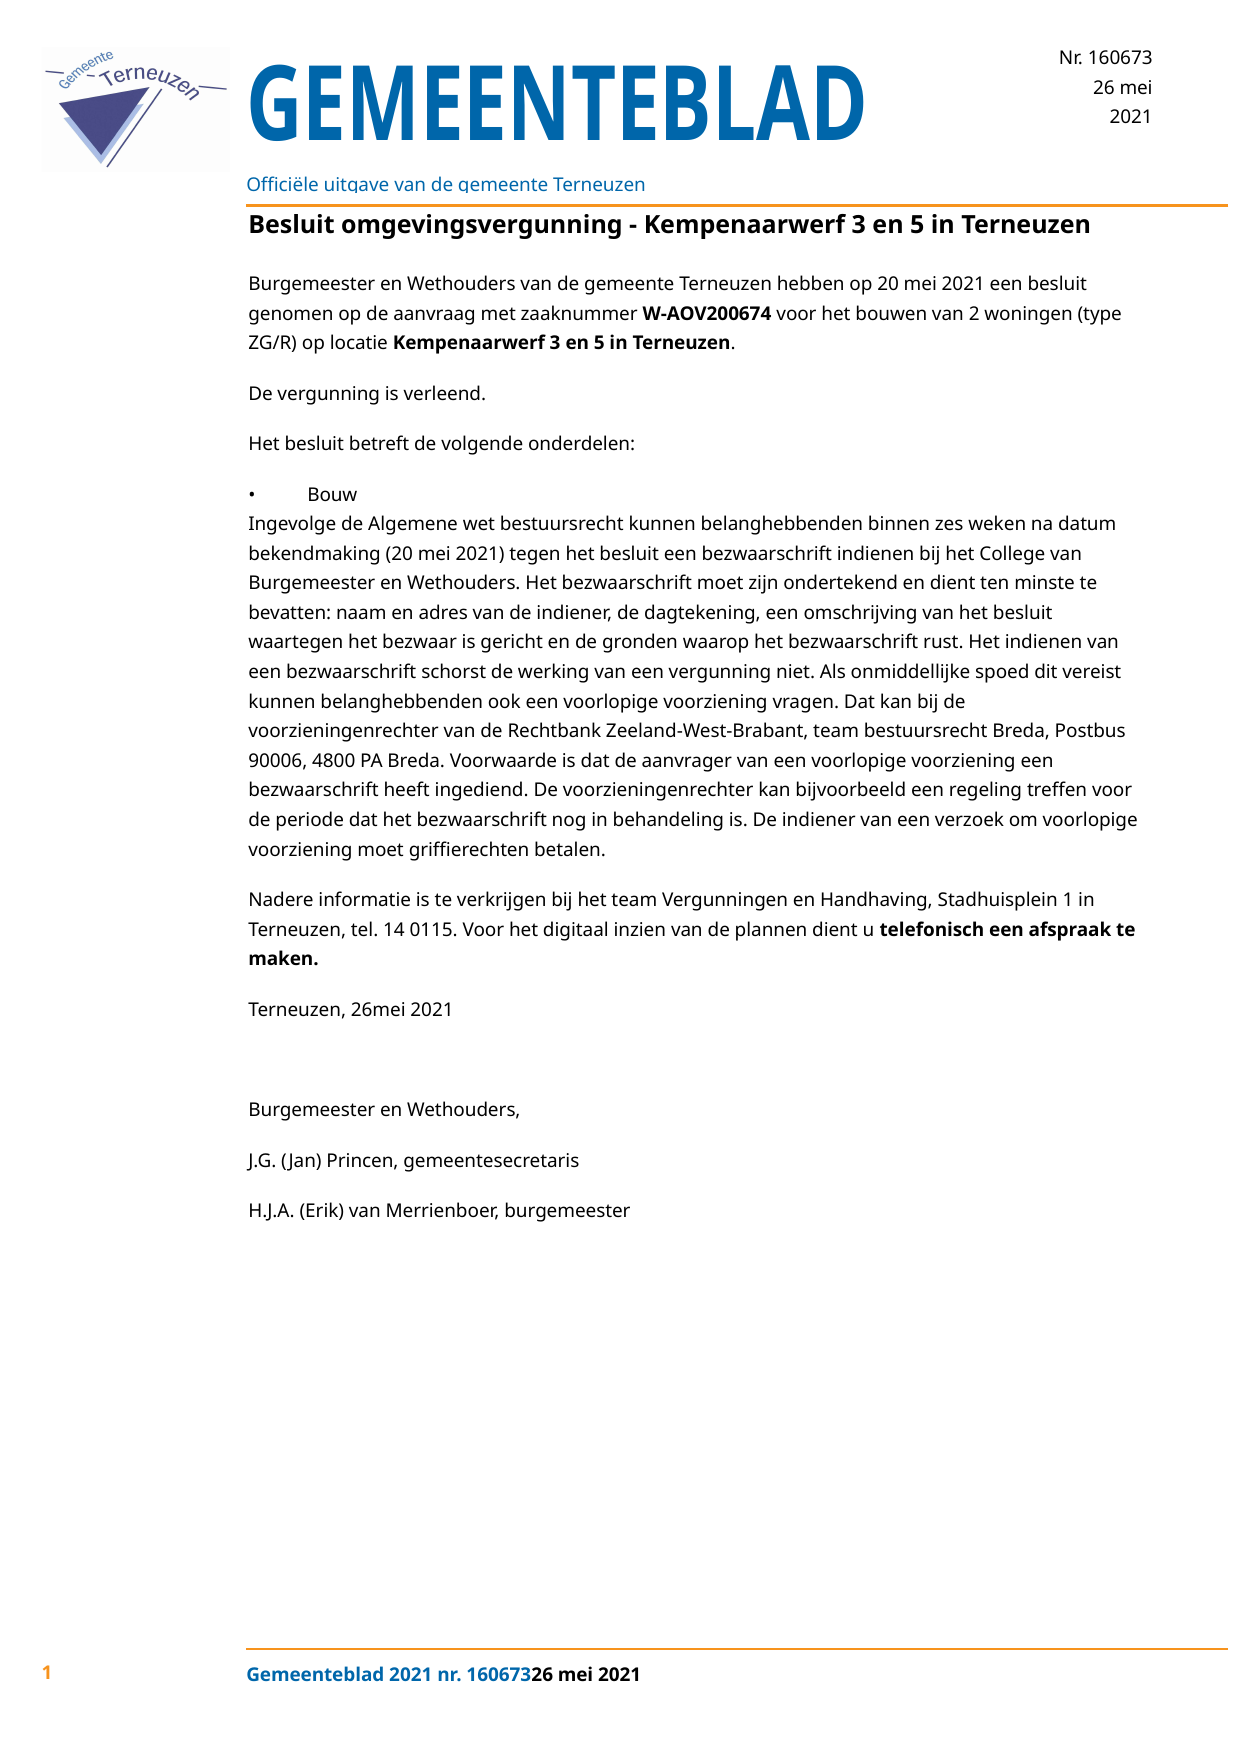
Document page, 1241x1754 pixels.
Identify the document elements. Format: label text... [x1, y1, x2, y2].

text Het besluit betreft de volgende onderdelen: [248, 430, 1152, 456]
text Burgemeester en Wethouders, [248, 1097, 1152, 1122]
text De vergunning is verleend. [248, 380, 1152, 406]
text Terneuzen, 26mei 2021 [248, 996, 1152, 1021]
text Ingevolge de Algemene wet bestuursrecht kunnen belanghebbenden binnen zes weken na datum bekendmaking (20 mei 2021) tegen het besluit een bezwaarschrift indienen bij het College van Burgemeester en Wethouders. Het bezwaarschrift moet zijn ondertekend en dient ten minste te bevatten: naam en adres van de indiener, de dagtekening, een omschrijving van het besluit waartegen het bezwaar is gericht en de gronden waarop het bezwaarschrift rust. Het indienen van een bezwaarschrift schorst de werking van een vergunning niet. Als onmiddellijke spoed dit vereist kunnen belanghebbenden ook een voorlopige voorziening vragen. Dat kan bij de voorzieningenrechter van de Rechtbank Zeeland-West-Brabant, team bestuursrecht Breda, Postbus 90006, 4800 PA Breda. Voorwaarde is dat de aanvrager van een voorlopige voorziening een bezwaarschrift heeft ingediend. De voorzieningenrechter kan bijvoorbeeld een regeling treffen voor de periode dat het bezwaarschrift nog in behandeling is. De indiener van een verzoek om voorlopige voorziening moet griffierechten betalen. [248, 510, 1152, 861]
list Bouw [248, 481, 1152, 506]
text H.J.A. (Erik) van Merrienboer, burgemeester [248, 1197, 1152, 1223]
text Nadere informatie is te verkrijgen bij het team Vergunningen en Handhaving, Stadhuisplein 1 in Terneuzen, tel. 14 0115. Voor het digitaal inzien van de plannen dient u telefonisch een afspraak te maken. [248, 886, 1152, 971]
picture [41, 47, 231, 172]
text J.G. (Jan) Princen, gemeentesecretaris [248, 1147, 1152, 1173]
text Burgemeester en Wethouders van de gemeente Terneuzen hebben op 20 mei 2021 een besluit genomen op de aanvraag met zaaknummer W-AOV200674 voor het bouwen van 2 woningen (type ZG/R) op locatie Kempenaarwerf 3 en 5 in Terneuzen. [248, 270, 1152, 355]
text Besluit omgevingsvergunning - Kempenaarwerf 3 en 5 in Terneuzen [248, 207, 1152, 241]
